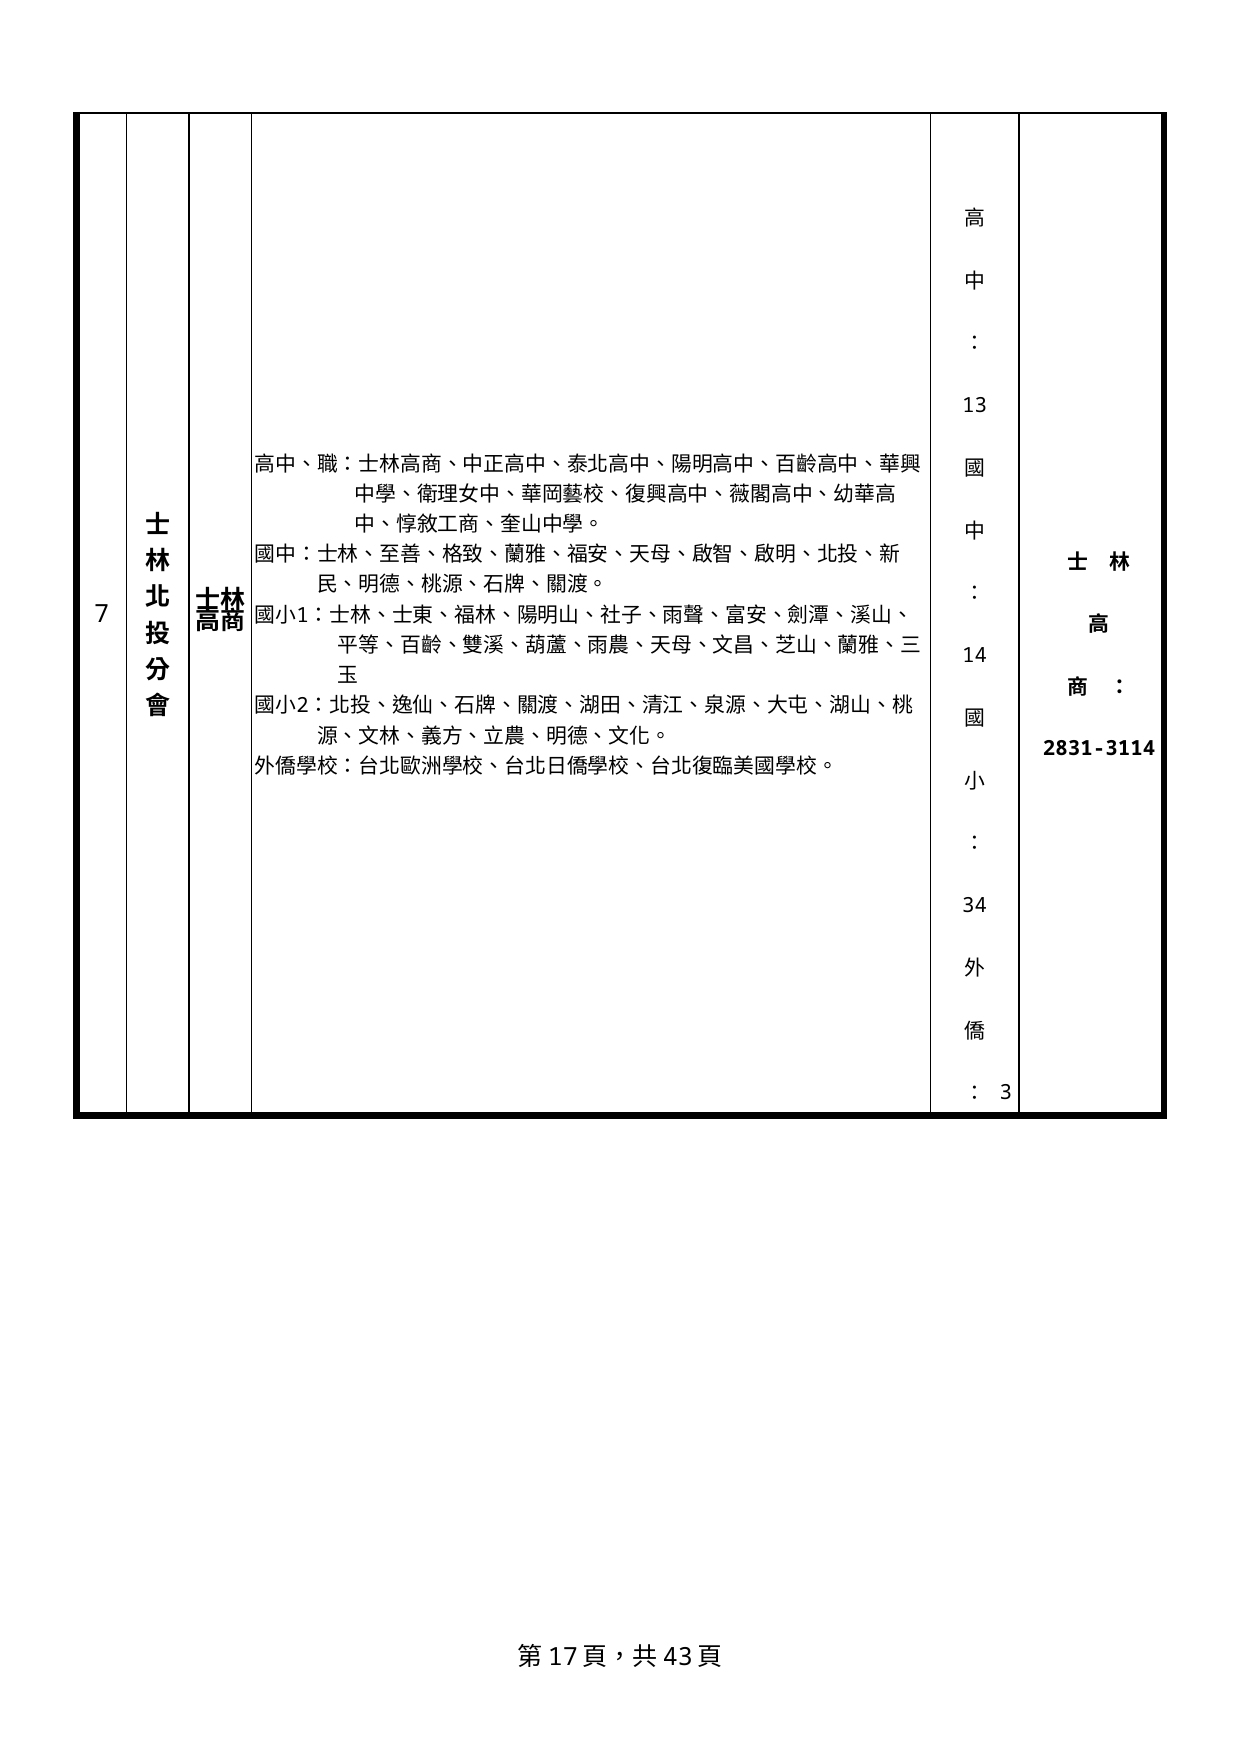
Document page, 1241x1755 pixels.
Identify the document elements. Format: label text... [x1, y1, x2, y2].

table_cell 高中、職：士林高商、中正高中、泰北高中、陽明高中、百齡高中、華興中學、衛理女中、華岡藝校、復興高中、薇閣高中、幼華高中、惇敘工商、奎山中學。 國中：士林、至善、格致、蘭雅、福安、天母、啟智、啟明、北投、新民、明德、桃源、石牌、關渡。 國小1：士林、士東、福林、陽明山、社子、雨聲、富安、劍潭、溪山、平等、百齡、雙溪、葫蘆、雨農、天母、文昌、芝山、蘭雅、三玉 國小2：北投、逸仙、石牌、關渡、湖田、清江、泉源、大屯、湖山、桃源、文林、義方、立農、明德、文化。 外僑學校：台北歐洲學校、台北日僑學校、台北復臨美國學校。 [252, 114, 930, 1112]
table_cell 士林高商 [190, 114, 251, 1112]
table_cell 士林北投分會 [127, 114, 188, 1112]
table_cell 7 [80, 114, 126, 1112]
table_cell 高中：13 國中：14 國小：34 外僑：3 [931, 114, 1018, 1112]
table_cell 士林高商：2831-3114 [1020, 114, 1161, 1112]
